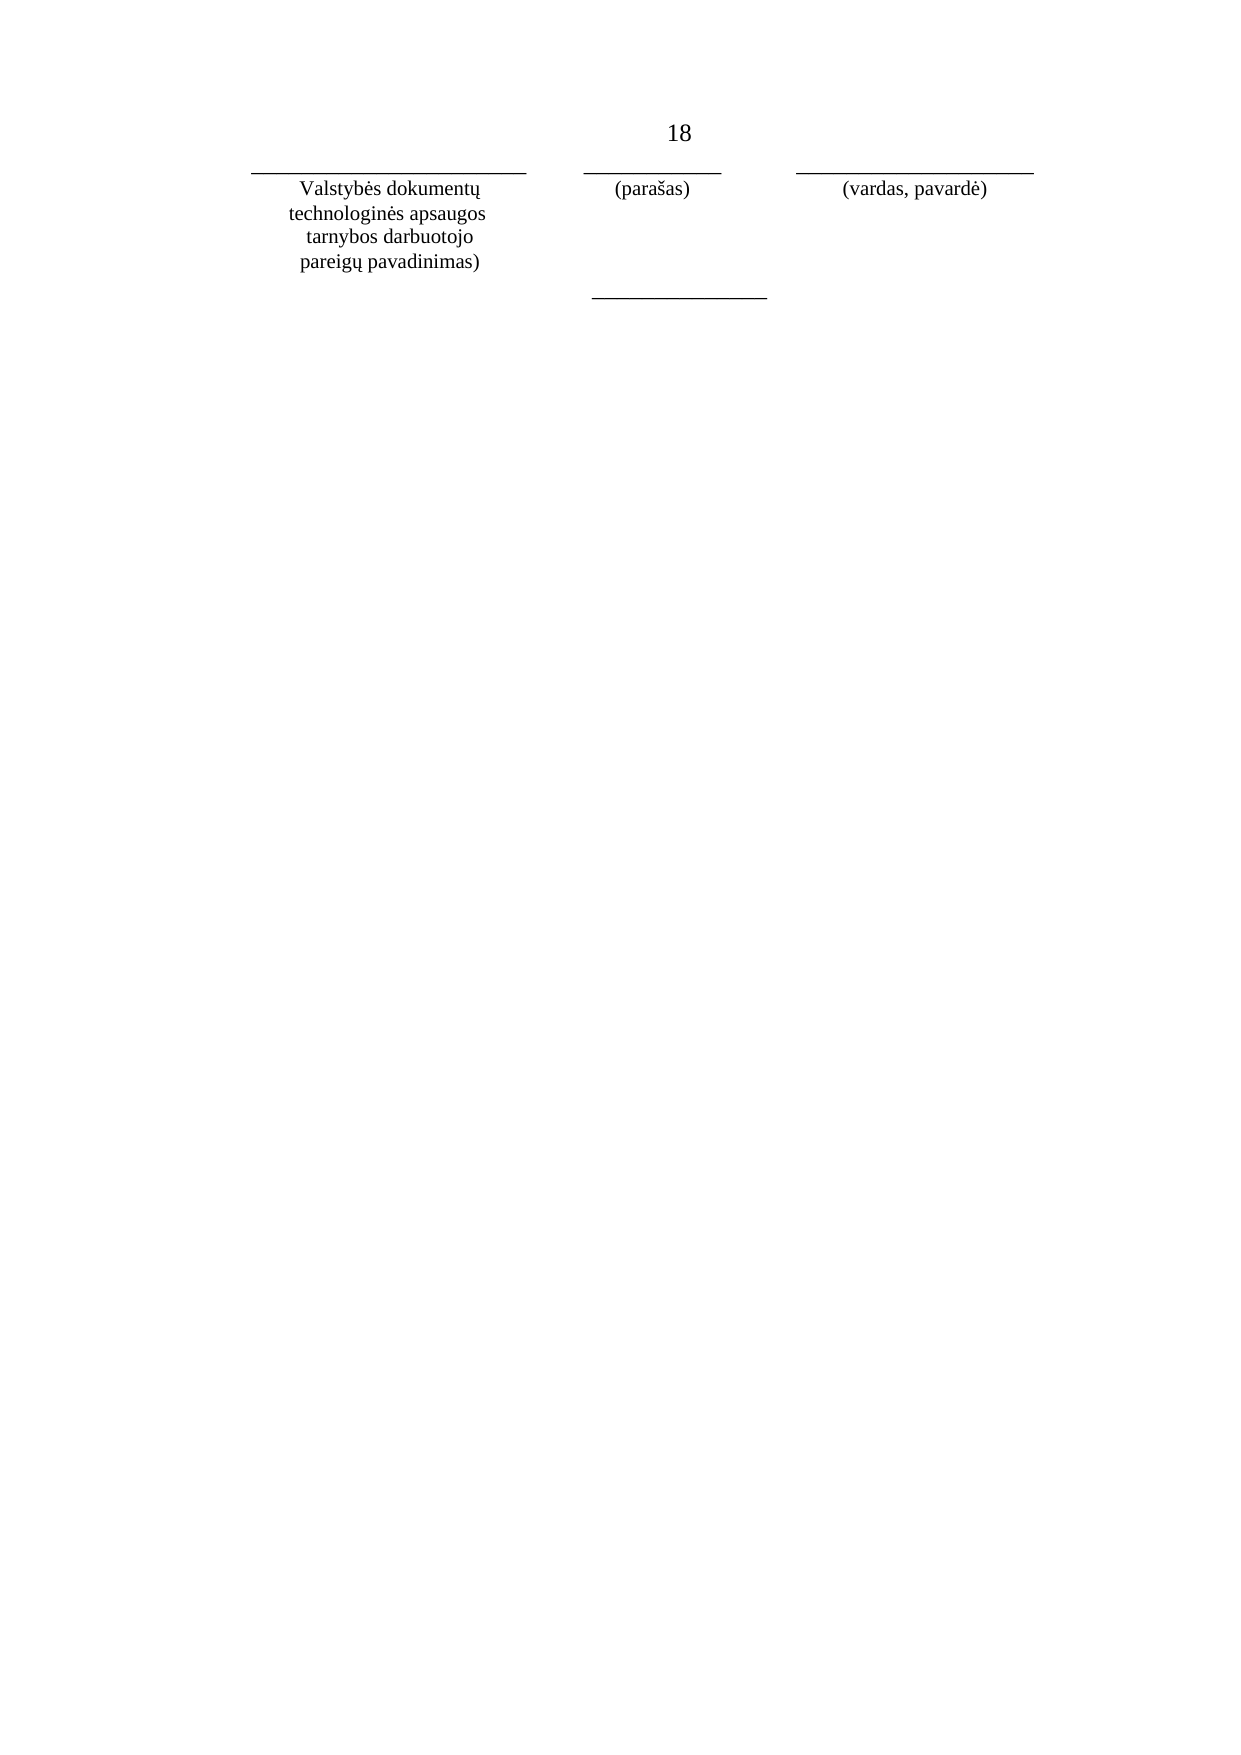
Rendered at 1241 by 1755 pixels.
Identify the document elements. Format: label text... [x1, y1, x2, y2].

text technologinės apsaugos [177, 200, 1181, 224]
text ______________________ ___________ ___________________ [177, 148, 1181, 176]
text Valstybės dokumentų (parašas) (vardas, pavardė) [177, 176, 1181, 200]
text tarnybos darbuotojo [177, 224, 1181, 248]
text ______________ [177, 273, 1181, 301]
text pareigų pavadinimas) [177, 248, 1181, 273]
